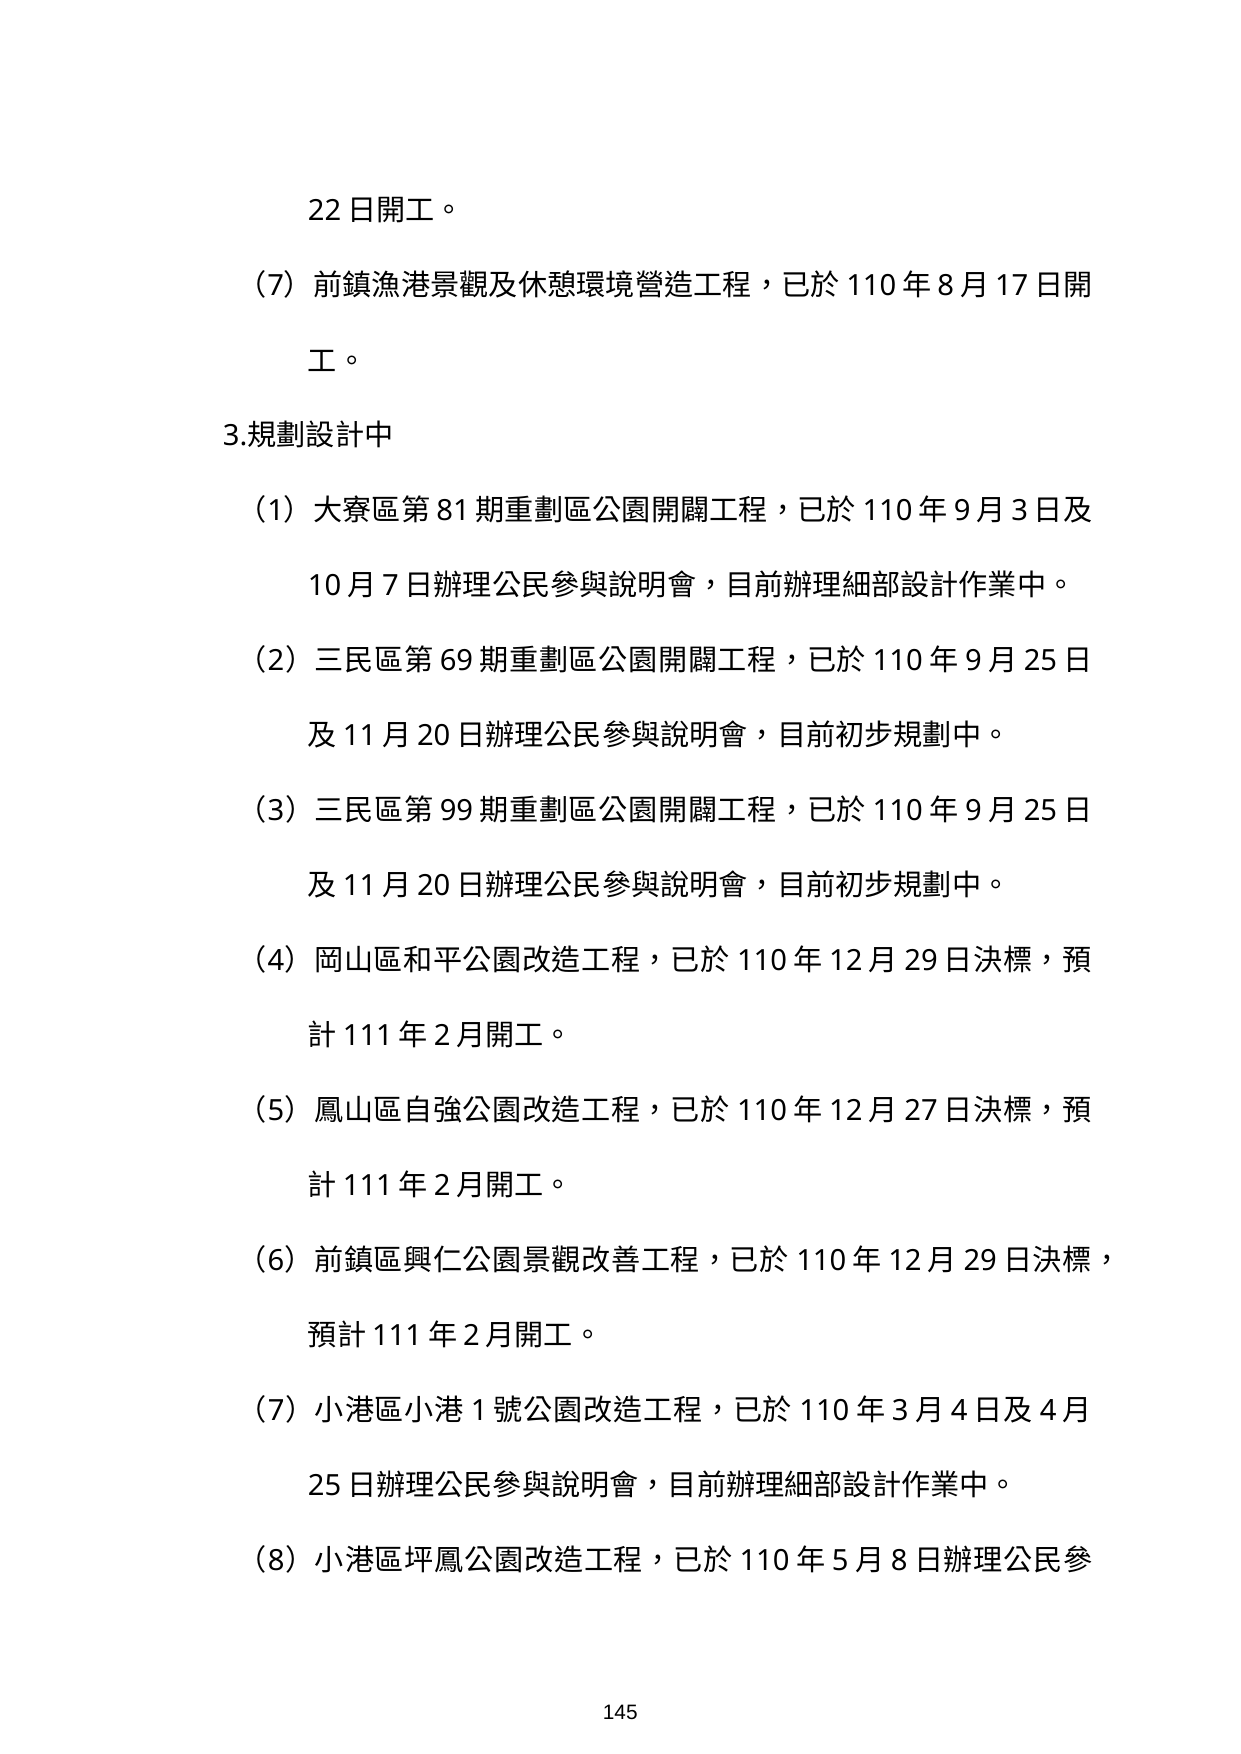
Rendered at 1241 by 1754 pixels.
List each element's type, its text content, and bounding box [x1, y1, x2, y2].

text （8）小港區坪鳳公園改造工程，已於110年5月8日辦理公民參 [238, 1514, 1092, 1589]
text （7）小港區小港1號公園改造工程，已於110年3月4日及4月25日辦理公民參與說明會，目前辦理細部設計作業中。 [238, 1364, 1092, 1514]
text 3.規劃設計中 [223, 389, 1092, 464]
text （3）三民區第99期重劃區公園開闢工程，已於110年9月25日及11月20日辦理公民參與說明會，目前初步規劃中。 [238, 764, 1092, 914]
text 22日開工。 [238, 164, 1092, 239]
text （5）鳳山區自強公園改造工程，已於110年12月27日決標，預計111年2月開工。 [238, 1064, 1092, 1214]
text （4）岡山區和平公園改造工程，已於110年12月29日決標，預計111年2月開工。 [238, 914, 1092, 1064]
text （6）前鎮區興仁公園景觀改善工程，已於110年12月29日決標，預計111年2月開工。 [238, 1214, 1092, 1364]
text （7）前鎮漁港景觀及休憩環境營造工程，已於110年8月17日開工。 [238, 239, 1092, 389]
text （2）三民區第69期重劃區公園開闢工程，已於110年9月25日及11月20日辦理公民參與說明會，目前初步規劃中。 [238, 614, 1092, 764]
text （1）大寮區第81期重劃區公園開闢工程，已於110年9月3日及10月7日辦理公民參與說明會，目前辦理細部設計作業中。 [238, 464, 1092, 614]
